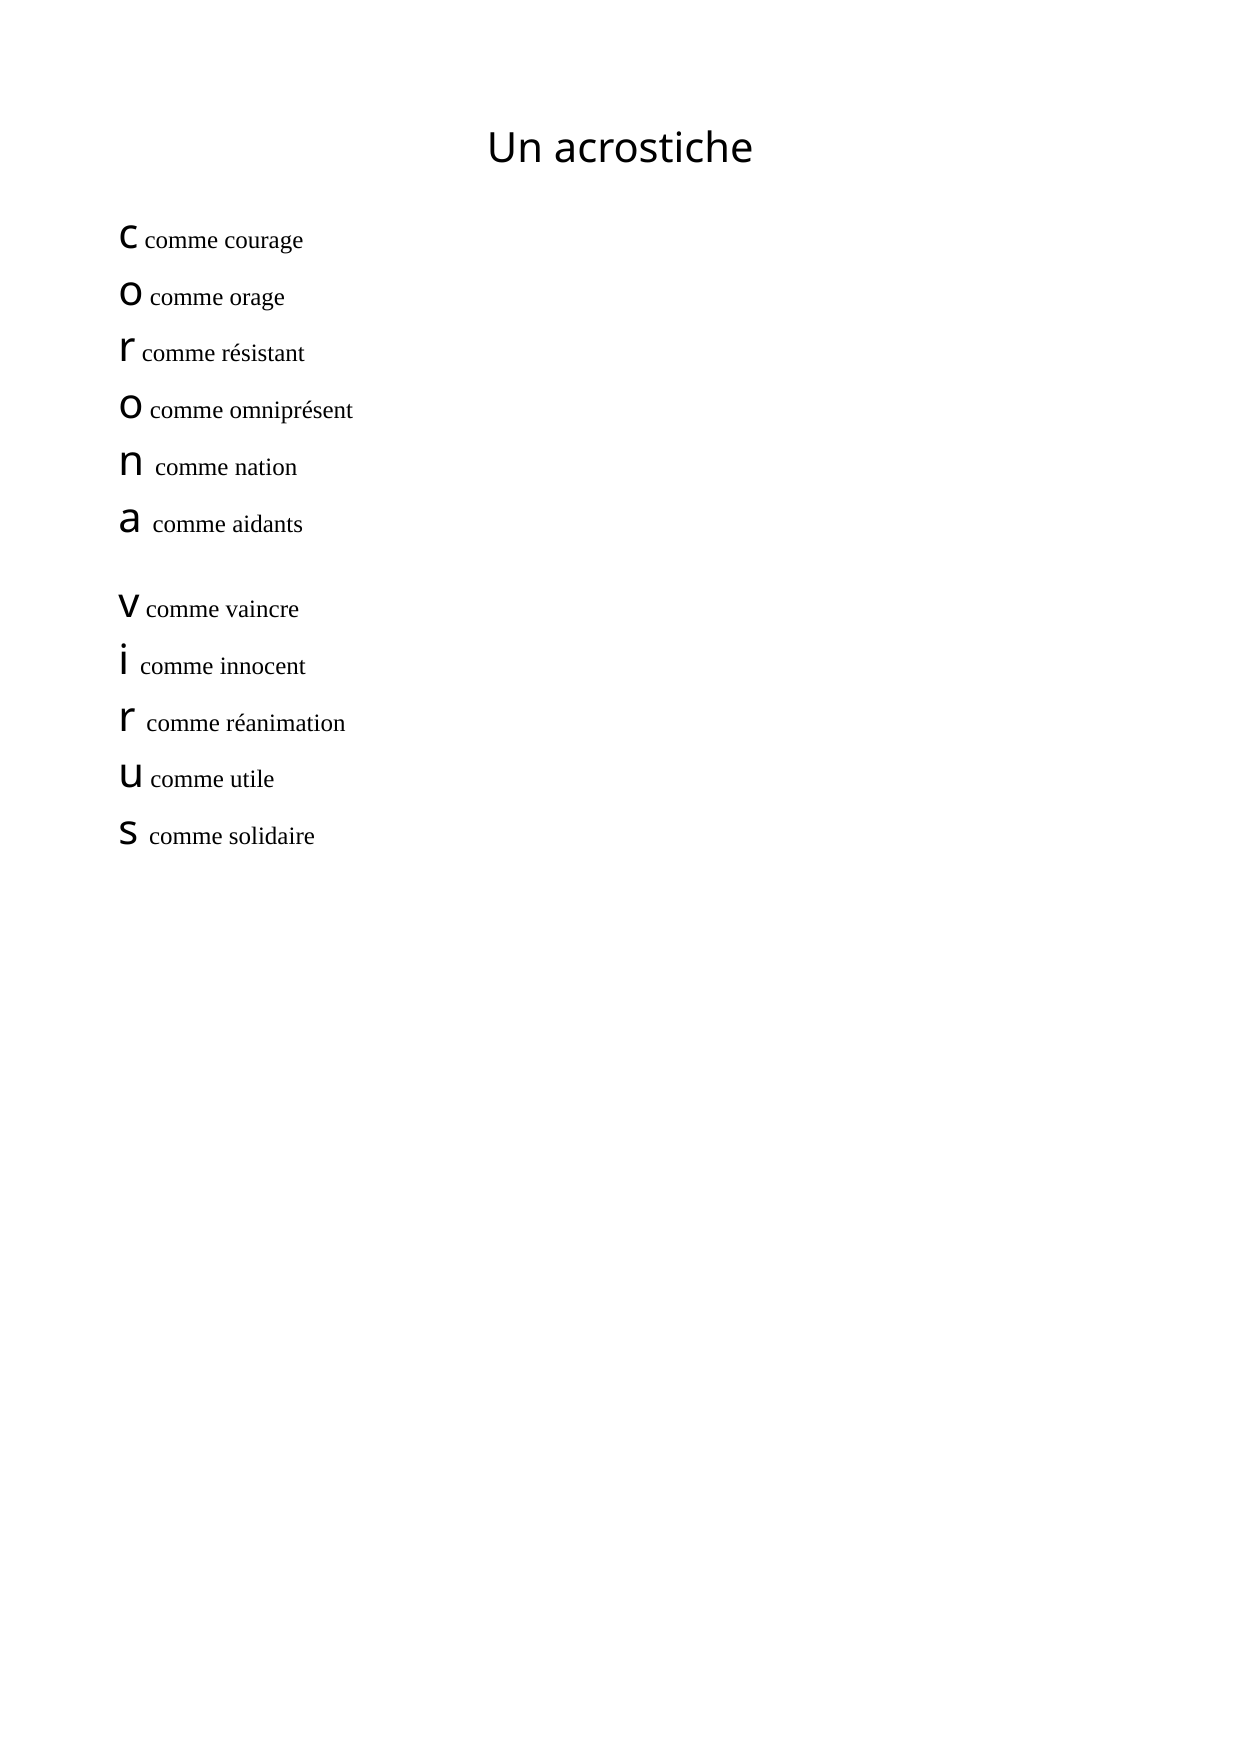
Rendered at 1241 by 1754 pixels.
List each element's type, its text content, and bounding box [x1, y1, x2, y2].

text a comme aidants [118, 487, 1122, 544]
text u comme utile [118, 743, 1122, 800]
text i comme innocent [118, 630, 1122, 687]
text o comme orage [118, 260, 1122, 317]
text r comme réanimation [118, 687, 1122, 743]
text c comme courage [118, 204, 1122, 260]
text v comme vaincre [118, 573, 1122, 630]
text s comme solidaire [118, 800, 1122, 857]
text r comme résistant [118, 317, 1122, 374]
text Un acrostiche [118, 118, 1122, 175]
text n comme nation [118, 431, 1122, 487]
text o comme omniprésent [118, 374, 1122, 431]
